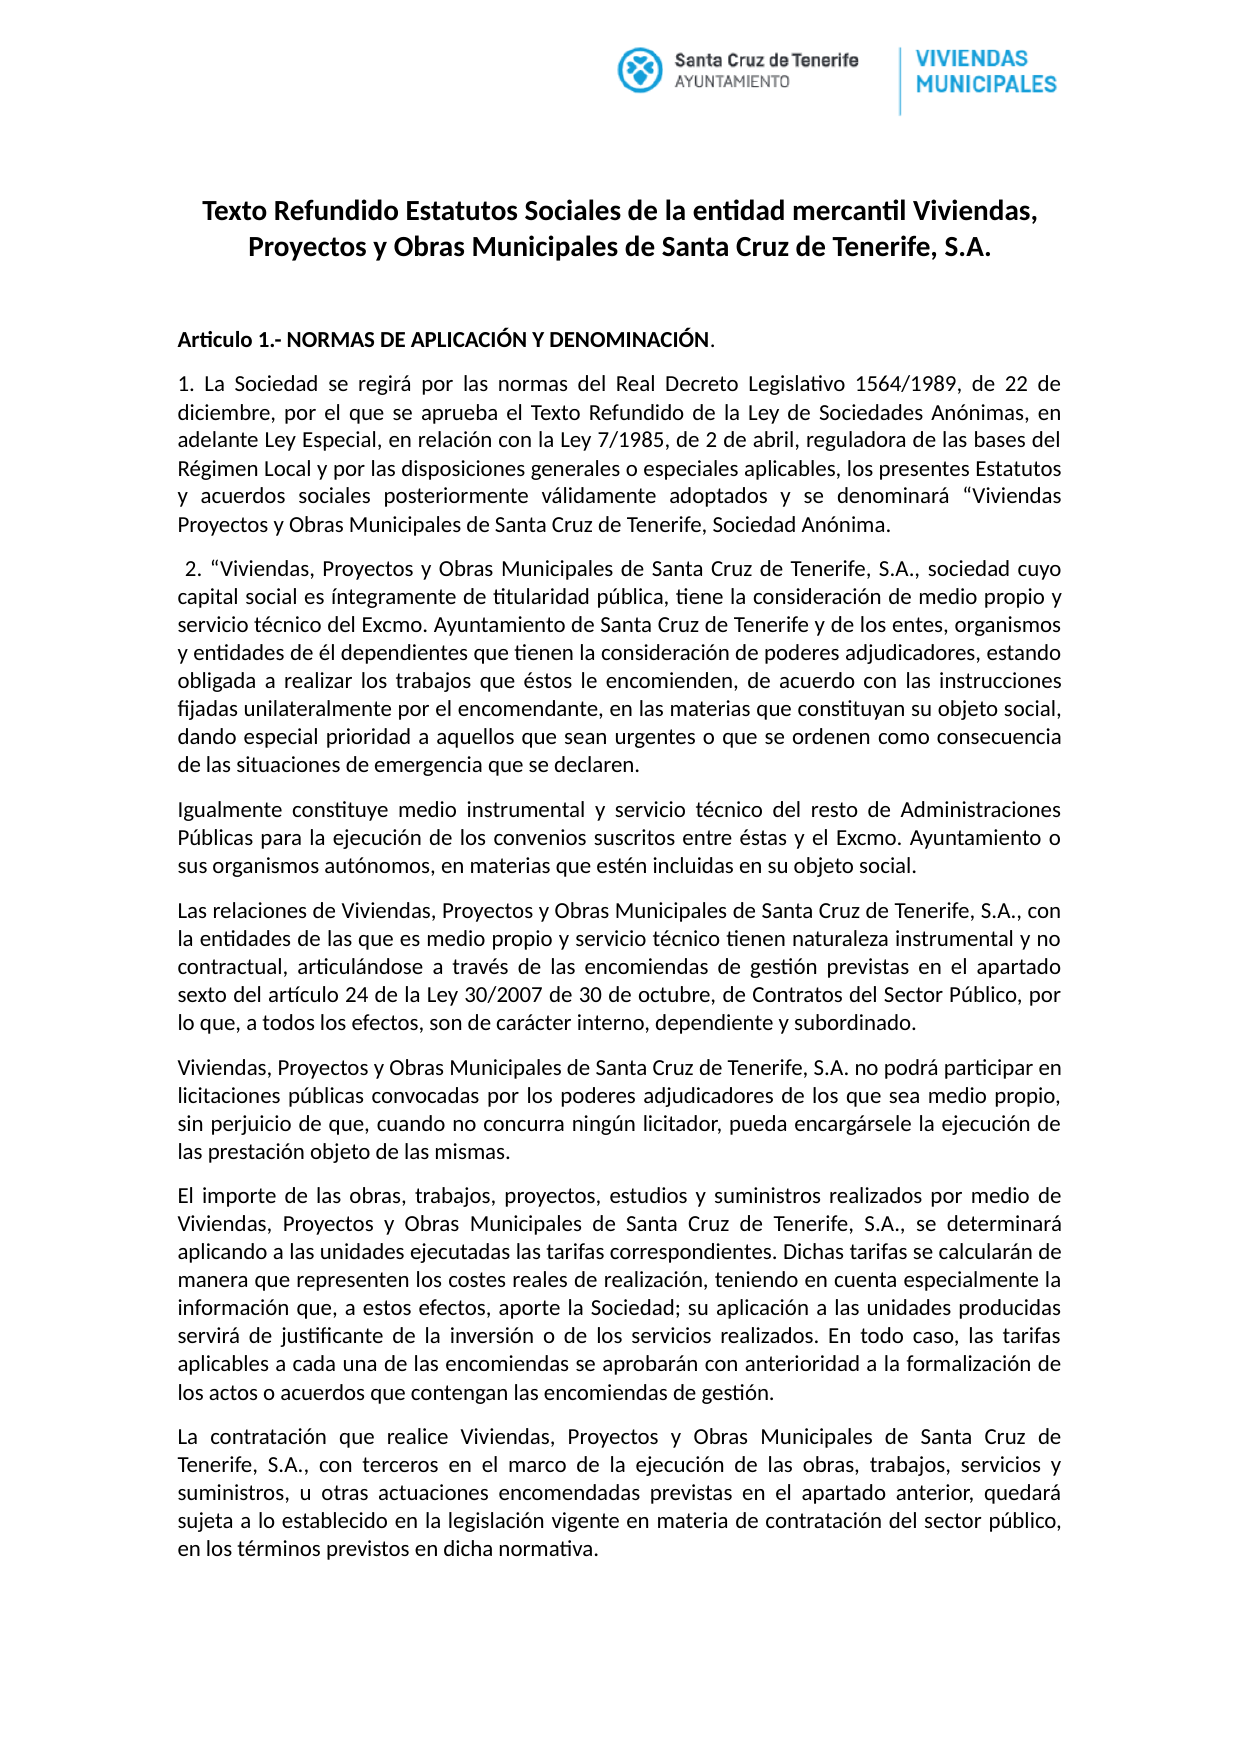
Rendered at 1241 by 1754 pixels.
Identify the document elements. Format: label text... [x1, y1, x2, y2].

text Viviendas, Proyectos y Obras Municipales de Santa Cruz de Tenerife, S.A. no podrá participar en licitaciones públicas convocadas por los poderes adjudicadores de los que sea medio propio, sin perjuicio de que, cuando no concurra ningún licitador, pueda encargársele la ejecución de las prestación objeto de las mismas. [177, 1053, 1063, 1165]
text 1. La Sociedad se regirá por las normas del Real Decreto Legislativo 1564/1989, de 22 de diciembre, por el que se aprueba el Texto Refundido de la Ley de Sociedades Anónimas, en adelante Ley Especial, en relación con la Ley 7/1985, de 2 de abril, reguladora de las bases del Régimen Local y por las disposiciones generales o especiales aplicables, los presentes Estatutos y acuerdos sociales posteriormente válidamente adoptados y se denominará “Viviendas Proyectos y Obras Municipales de Santa Cruz de Tenerife, Sociedad Anónima. [177, 369, 1063, 538]
text Articulo 1.- NORMAS DE APLICACIÓN Y DENOMINACIÓN. [177, 325, 1063, 353]
text El importe de las obras, trabajos, proyectos, estudios y suministros realizados por medio de Viviendas, Proyectos y Obras Municipales de Santa Cruz de Tenerife, S.A., se determinará aplicando a las unidades ejecutadas las tarifas correspondientes. Dichas tarifas se calcularán de manera que representen los costes reales de realización, teniendo en cuenta especialmente la información que, a estos efectos, aporte la Sociedad; su aplicación a las unidades producidas servirá de justificante de la inversión o de los servicios realizados. En todo caso, las tarifas aplicables a cada una de las encomiendas se aprobarán con anterioridad a la formalización de los actos o acuerdos que contengan las encomiendas de gestión. [177, 1181, 1063, 1406]
text Igualmente constituye medio instrumental y servicio técnico del resto de Administraciones Públicas para la ejecución de los convenios suscritos entre éstas y el Excmo. Ayuntamiento o sus organismos autónomos, en materias que estén incluidas en su objeto social. [177, 795, 1063, 879]
text La contratación que realice Viviendas, Proyectos y Obras Municipales de Santa Cruz de Tenerife, S.A., con terceros en el marco de la ejecución de las obras, trabajos, servicios y suministros, u otras actuaciones encomendadas previstas en el apartado anterior, quedará sujeta a lo establecido en la legislación vigente en materia de contratación del sector público, en los términos previstos en dicha normativa. [177, 1422, 1063, 1562]
text Texto Refundido Estatutos Sociales de la entidad mercantil Viviendas, Proyectos y Obras Municipales de Santa Cruz de Tenerife, S.A. [177, 192, 1063, 263]
text Las relaciones de Viviendas, Proyectos y Obras Municipales de Santa Cruz de Tenerife, S.A., con la entidades de las que es medio propio y servicio técnico tienen naturaleza instrumental y no contractual, articulándose a través de las encomiendas de gestión previstas en el apartado sexto del artículo 24 de la Ley 30/2007 de 30 de octubre, de Contratos del Sector Público, por lo que, a todos los efectos, son de carácter interno, dependiente y subordinado. [177, 896, 1063, 1036]
text 2. “Viviendas, Proyectos y Obras Municipales de Santa Cruz de Tenerife, S.A., sociedad cuyo capital social es íntegramente de titularidad pública, tiene la consideración de medio propio y servicio técnico del Excmo. Ayuntamiento de Santa Cruz de Tenerife y de los entes, organismos y entidades de él dependientes que tienen la consideración de poderes adjudicadores, estando obligada a realizar los trabajos que éstos le encomienden, de acuerdo con las instrucciones fijadas unilateralmente por el encomendante, en las materias que constituyan su objeto social, dando especial prioridad a aquellos que sean urgentes o que se ordenen como consecuencia de las situaciones de emergencia que se declaren. [177, 554, 1063, 778]
